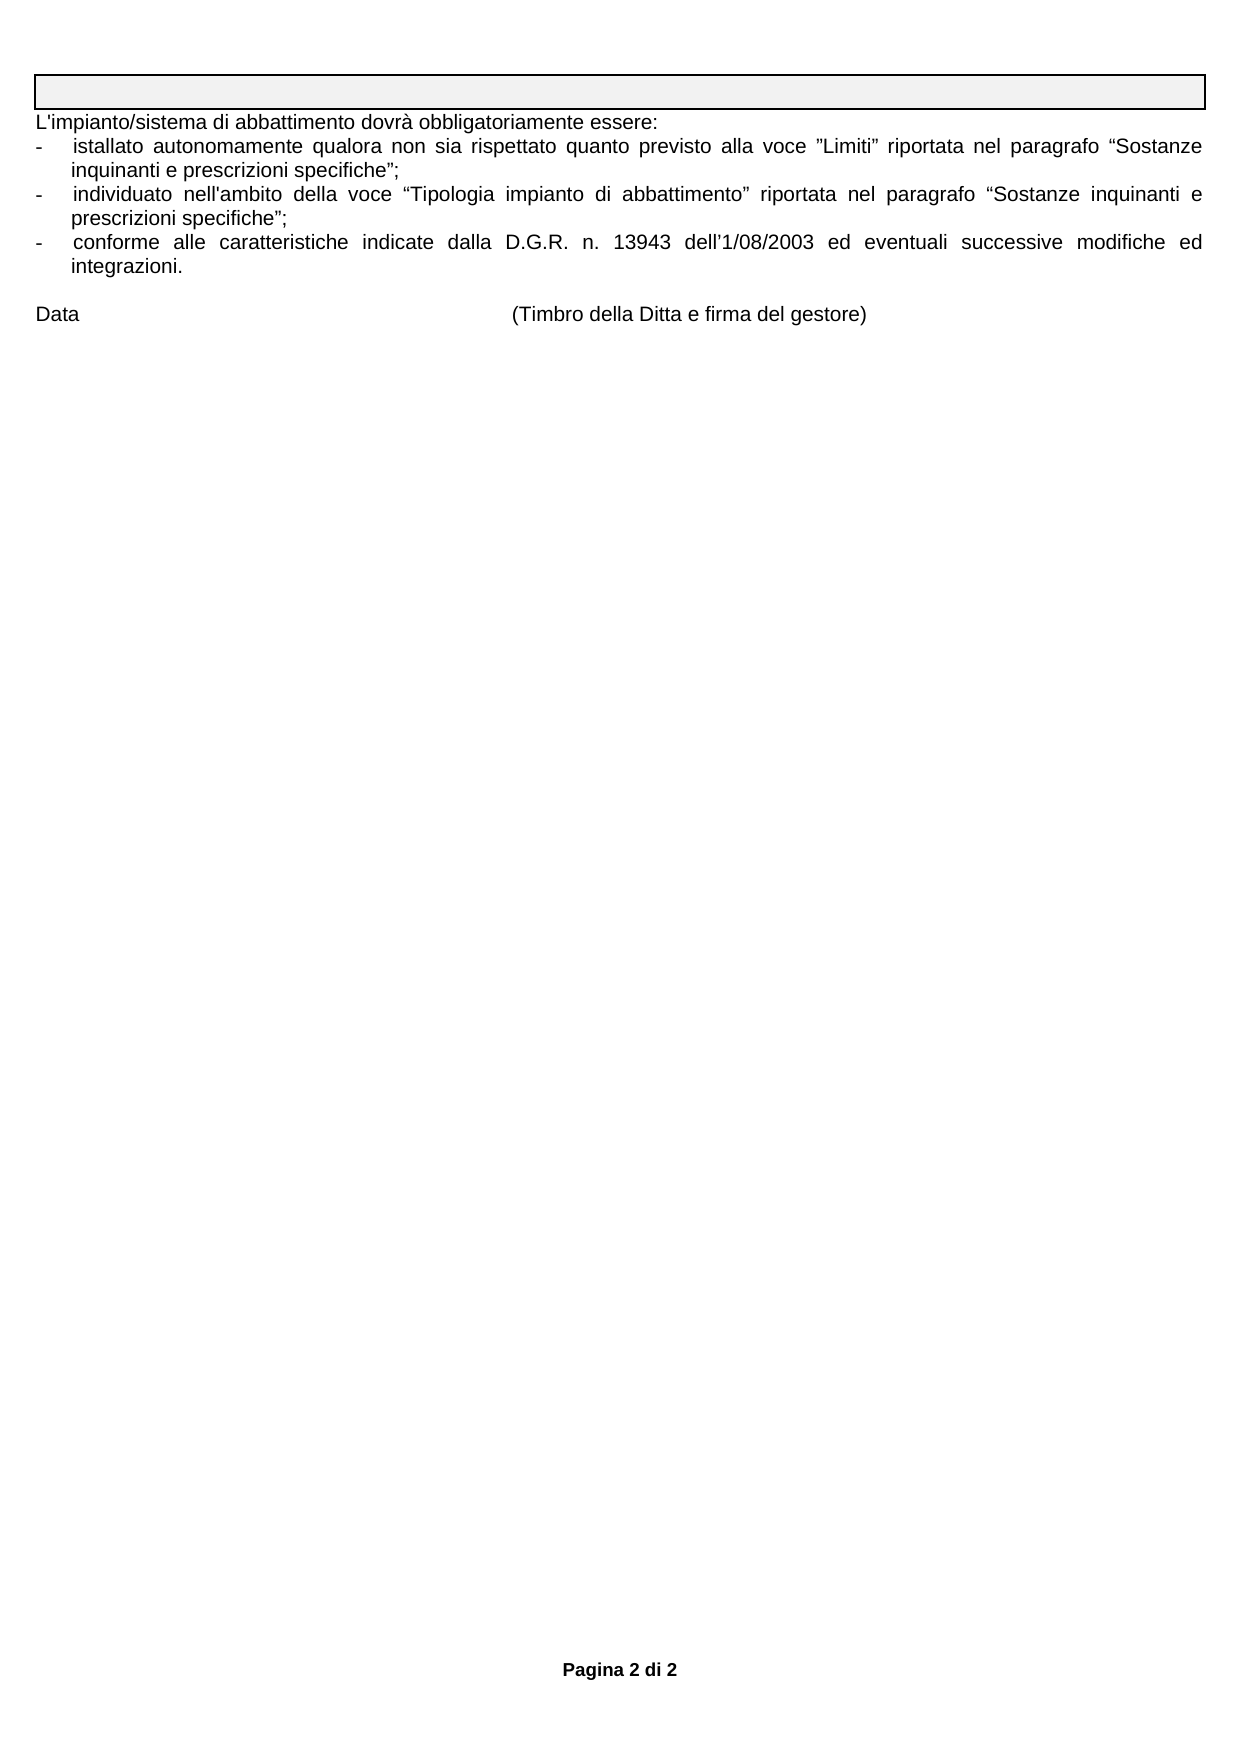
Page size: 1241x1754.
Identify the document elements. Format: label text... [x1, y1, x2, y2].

list individuato nell'ambito della voce “Tipologia impianto di abbattimento” riportata nel paragrafo “Sostanze inquinanti e prescrizioni specifiche”; [35, 182, 1204, 230]
list istallato autonomamente qualora non sia rispettato quanto previsto alla voce ”Limiti” riportata nel paragrafo “Sostanze inquinanti e prescrizioni specifiche”; [35, 134, 1204, 182]
text Data (Timbro della Ditta e firma del gestore) [35, 302, 1204, 326]
text L'impianto/sistema di abbattimento dovrà obbligatoriamente essere: [35, 110, 1204, 134]
list conforme alle caratteristiche indicate dalla D.G.R. n. 13943 dell’1/08/2003 ed eventuali successive modifiche ed integrazioni. [35, 230, 1204, 278]
